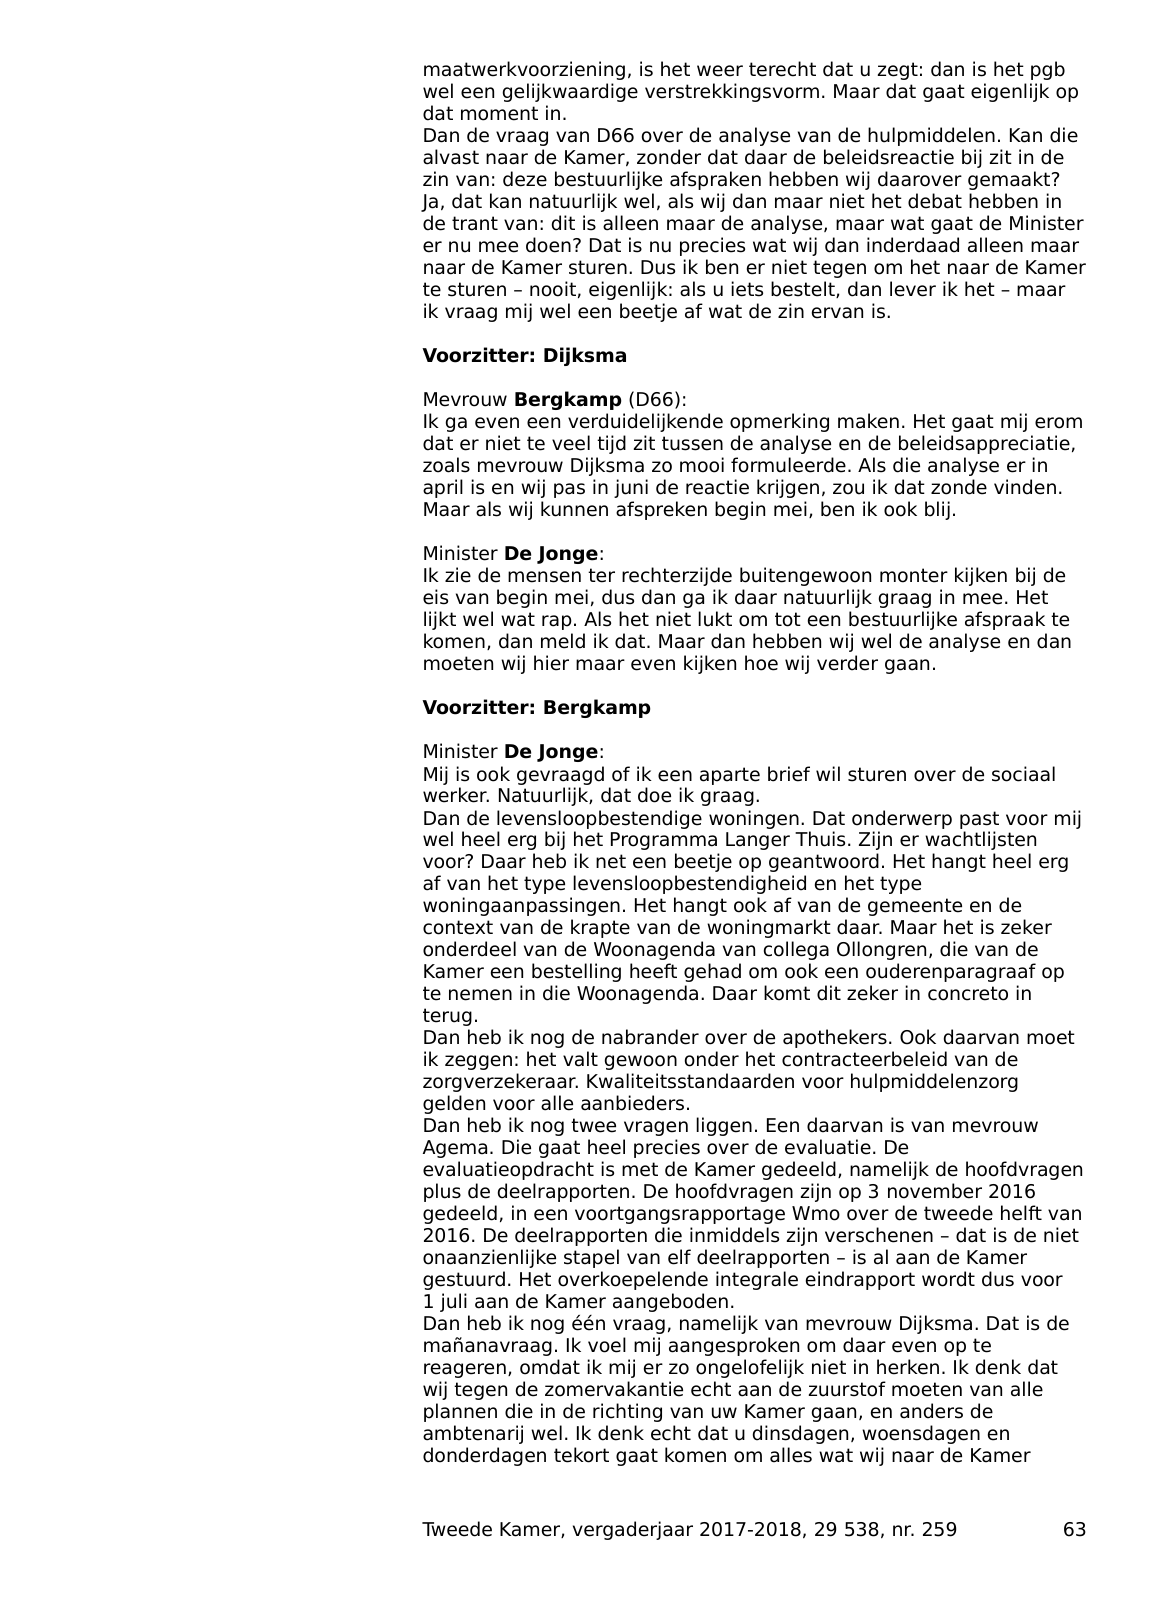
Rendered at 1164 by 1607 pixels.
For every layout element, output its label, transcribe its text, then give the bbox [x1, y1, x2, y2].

text Dan de vraag van D66 over de analyse van de hulpmiddelen. Kan die alvast naar de Kamer, zonder dat daar de beleidsreactie bij zit in de zin van: deze bestuurlijke afspraken hebben wij daarover gemaakt? Ja, dat kan natuurlijk wel, als wij dan maar niet het debat hebben in de trant van: dit is alleen maar de analyse, maar wat gaat de Minister er nu mee doen? Dat is nu precies wat wij dan inderdaad alleen maar naar de Kamer sturen. Dus ik ben er niet tegen om het naar de Kamer te sturen – nooit, eigenlijk: als u iets bestelt, dan lever ik het – maar ik vraag mij wel een beetje af wat de zin ervan is. [422, 125, 1087, 323]
text maatwerkvoorziening, is het weer terecht dat u zegt: dan is het pgb wel een gelijkwaardige verstrekkingsvorm. Maar dat gaat eigenlijk op dat moment in. [422, 59, 1087, 125]
text Ik zie de mensen ter rechterzijde buitengewoon monter kijken bij de eis van begin mei, dus dan ga ik daar natuurlijk graag in mee. Het lijkt wel wat rap. Als het niet lukt om tot een bestuurlijke afspraak te komen, dan meld ik dat. Maar dan hebben wij wel de analyse en dan moeten wij hier maar even kijken hoe wij verder gaan. [422, 565, 1087, 675]
text Mevrouw Bergkamp (D66): [422, 389, 1087, 411]
text Dan de levensloopbestendige woningen. Dat onderwerp past voor mij wel heel erg bij het Programma Langer Thuis. Zijn er wachtlijsten voor? Daar heb ik net een beetje op geantwoord. Het hangt heel erg af van het type levensloopbestendigheid en het type woningaanpassingen. Het hangt ook af van de gemeente en de context van de krapte van de woningmarkt daar. Maar het is zeker onderdeel van de Woonagenda van collega Ollongren, die van de Kamer een bestelling heeft gehad om ook een ouderenparagraaf op te nemen in die Woonagenda. Daar komt dit zeker in concreto in terug. [422, 807, 1087, 1027]
text Dan heb ik nog één vraag, namelijk van mevrouw Dijksma. Dat is de mañanavraag. Ik voel mij aangesproken om daar even op te reageren, omdat ik mij er zo ongelofelijk niet in herken. Ik denk dat wij tegen de zomervakantie echt aan de zuurstof moeten van alle plannen die in de richting van uw Kamer gaan, en anders de ambtenarij wel. Ik denk echt dat u dinsdagen, woensdagen en donderdagen tekort gaat komen om alles wat wij naar de Kamer [422, 1313, 1087, 1467]
text Mij is ook gevraagd of ik een aparte brief wil sturen over de sociaal werker. Natuurlijk, dat doe ik graag. [422, 763, 1087, 807]
text Dan heb ik nog twee vragen liggen. Een daarvan is van mevrouw Agema. Die gaat heel precies over de evaluatie. De evaluatieopdracht is met de Kamer gedeeld, namelijk de hoofdvragen plus de deelrapporten. De hoofdvragen zijn op 3 november 2016 gedeeld, in een voortgangsrapportage Wmo over de tweede helft van 2016. De deelrapporten die inmiddels zijn verschenen – dat is de niet onaanzienlijke stapel van elf deelrapporten – is al aan de Kamer gestuurd. Het overkoepelende integrale eindrapport wordt dus voor 1 juli aan de Kamer aangeboden. [422, 1115, 1087, 1313]
text Voorzitter: Dijksma [422, 345, 1087, 367]
text Minister De Jonge: [422, 741, 1087, 763]
text Minister De Jonge: [422, 543, 1087, 565]
text Ik ga even een verduidelijkende opmerking maken. Het gaat mij erom dat er niet te veel tijd zit tussen de analyse en de beleidsappreciatie, zoals mevrouw Dijksma zo mooi formuleerde. Als die analyse er in april is en wij pas in juni de reactie krijgen, zou ik dat zonde vinden. Maar als wij kunnen afspreken begin mei, ben ik ook blij. [422, 411, 1087, 521]
text Voorzitter: Bergkamp [422, 697, 1087, 719]
text Dan heb ik nog de nabrander over de apothekers. Ook daarvan moet ik zeggen: het valt gewoon onder het contracteerbeleid van de zorgverzekeraar. Kwaliteitsstandaarden voor hulpmiddelenzorg gelden voor alle aanbieders. [422, 1027, 1087, 1115]
